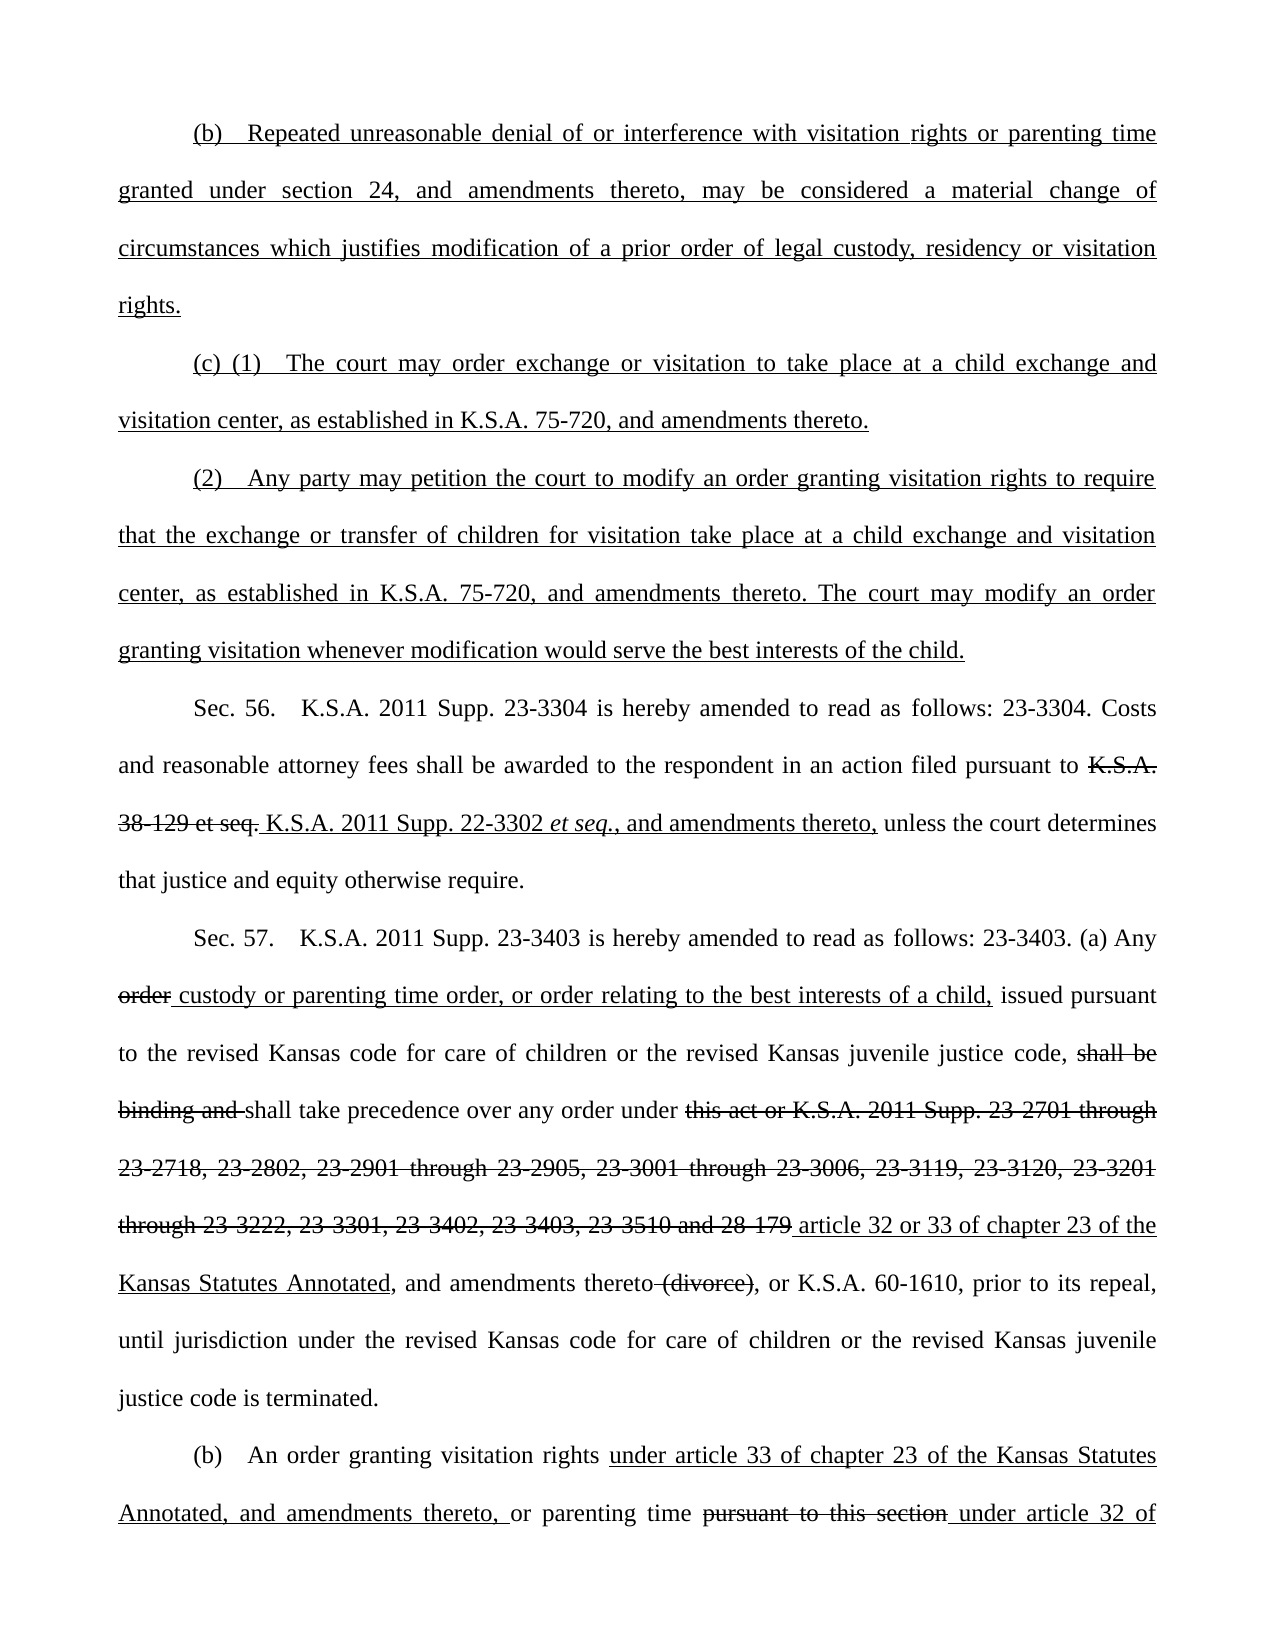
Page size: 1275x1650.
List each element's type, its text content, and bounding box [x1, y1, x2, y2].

text Sec. 57. K.S.A. 2011 Supp. 23-3403 is hereby amended to read as follows: 23-3403. (a) Any order custody or parenting time order, or order relating to the best interests of a child, issued pursuant to the revised Kansas code for care of children or the revised Kansas juvenile justice code, shall be binding and shall take precedence over any order under this act or K.S.A. 2011 Supp. 23-2701 through 23-2718, 23-2802, 23-2901 through 23-2905, 23-3001 through 23-3006, 23-3119, 23-3120, 23-3201 through 23-3222, 23-3301, 23-3402, 23-3403, 23-3510 and 28-179 article 32 or 33 of chapter 23 of the Kansas Statutes Annotated, and amendments thereto (divorce), or K.S.A. 60-1610, prior to its repeal, until jurisdiction under the revised Kansas code for care of children or the revised Kansas juvenile justice code is terminated. [118, 923, 1157, 1412]
text rights. [118, 259, 1157, 319]
text Sec. 56. K.S.A. 2011 Supp. 23-3304 is hereby amended to read as follows: 23-3304. Costs and reasonable attorney fees shall be awarded to the respondent in an action filed pursuant to K.S.A. 38-129 et seq. K.S.A. 2011 Supp. 22-3302 et seq., and amendments thereto, unless the court determines that justice and equity otherwise require. [118, 693, 1157, 894]
text (b) Repeated unreasonable denial of or interference with visitation rights or parenting time granted under section 24, and amendments thereto, may be considered a material change of [118, 118, 1157, 201]
text circumstances which justifies modification of a prior order of legal custody, residency or visitation [118, 202, 1157, 258]
text (c) (1) The court may order exchange or visitation to take place at a child exchange and visitation center, as established in K.S.A. 75-720, and amendments thereto. [118, 348, 1157, 434]
text (2) Any party may petition the court to modify an order granting visitation rights to require that the exchange or transfer of children for visitation take place at a child exchange and visitation center, as established in K.S.A. 75-720, and amendments thereto. The court may modify an order granting visitation whenever modification would serve the best interests of the child. [118, 463, 1157, 664]
text (b) An order granting visitation rights under article 33 of chapter 23 of the Kansas Statutes Annotated, and amendments thereto, or parenting time pursuant to this section under article 32 of [118, 1441, 1157, 1527]
